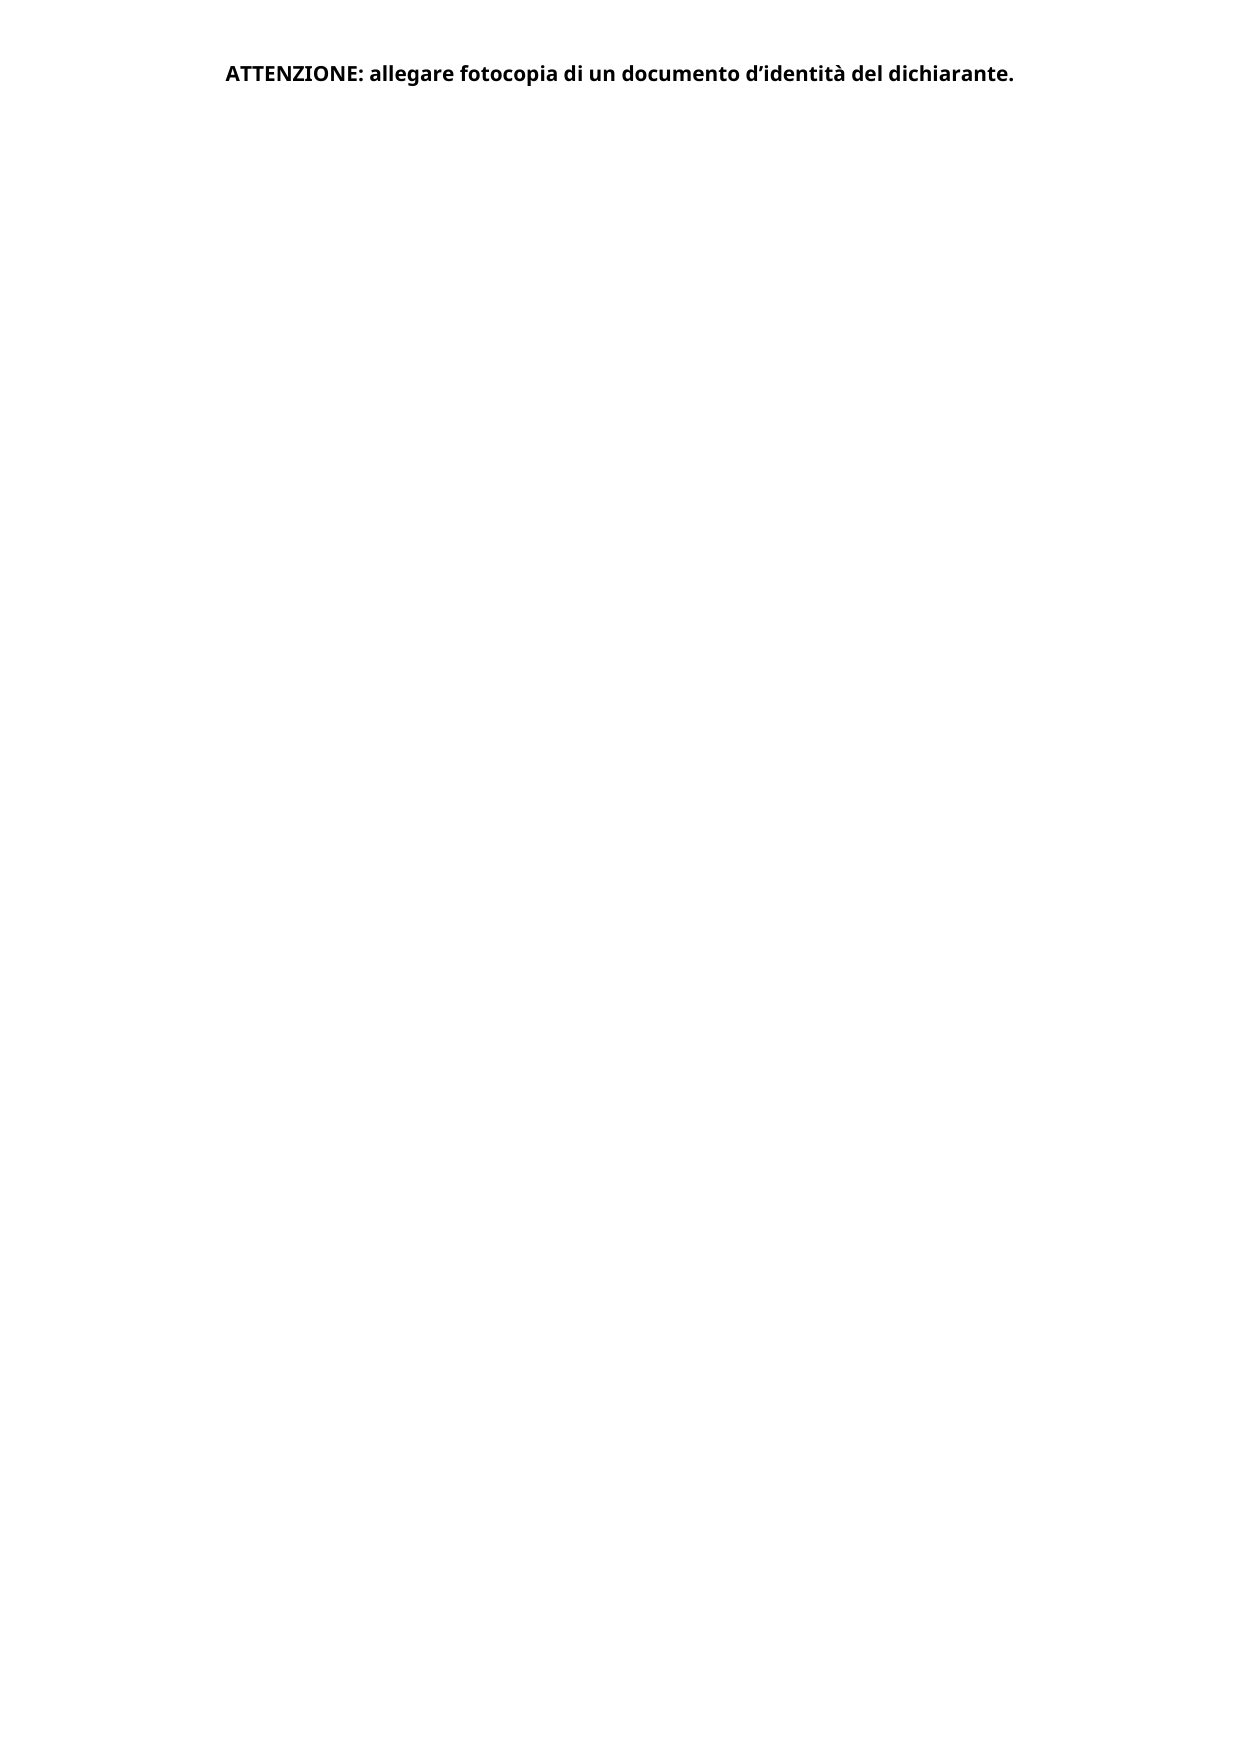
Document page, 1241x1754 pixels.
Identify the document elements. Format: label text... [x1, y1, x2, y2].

text ATTENZIONE: allegare fotocopia di un documento d’identità del dichiarante. [118, 59, 1122, 88]
